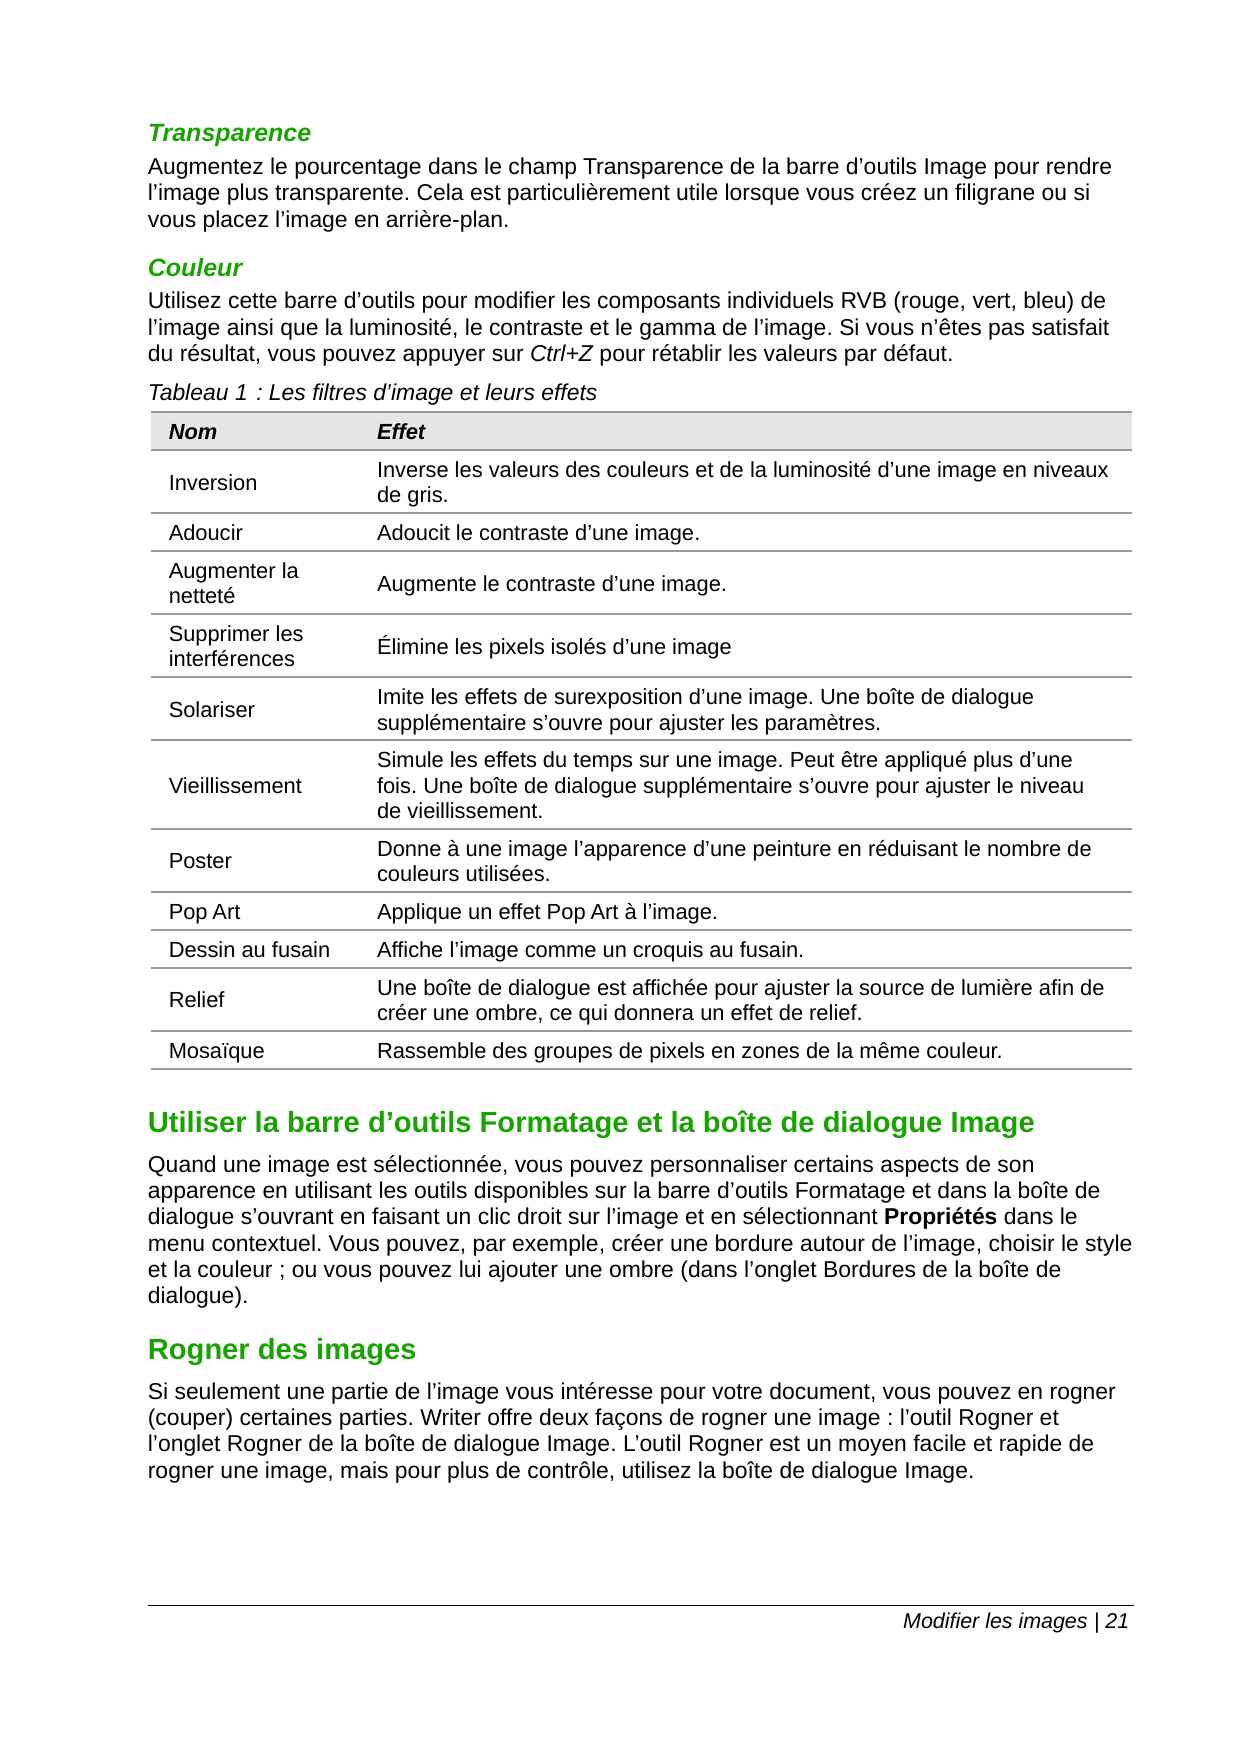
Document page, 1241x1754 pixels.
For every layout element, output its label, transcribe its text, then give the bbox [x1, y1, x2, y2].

subtitle Couleur [148, 252, 1134, 281]
table_cell Vieillissement [151, 741, 359, 828]
table_cell Inverse les valeurs des couleurs et de la luminosité d’une image en niveaux de gris. [359, 451, 1132, 512]
table_cell Poster [151, 830, 359, 891]
table_cell Adoucit le contraste d’une image. [359, 514, 1132, 550]
table_cell Affiche l’image comme un croquis au fusain. [359, 931, 1132, 967]
subtitle Utiliser la barre d’outils Formatage et la boîte de dialogue Image [148, 1105, 1134, 1139]
table_cell Augmente le contraste d’une image. [359, 552, 1132, 613]
table_cell Simule les effets du temps sur une image. Peut être appliqué plus d’une fois. Une boîte de dialogue supplémentaire s’ouvre pour ajuster le niveau de vieillissement. [359, 741, 1132, 828]
subtitle Transparence [148, 118, 1134, 147]
table_cell Pop Art [151, 893, 359, 929]
table_cell Inversion [151, 451, 359, 512]
text Utilisez cette barre d’outils pour modifier les composants individuels RVB (rouge, vert, bleu) de l’image ainsi que la luminosité, le contraste et le gamma de l’image. Si vous n’êtes pas satisfait du résultat, vous pouvez appuyer sur Ctrl+Z pour rétablir les valeurs par défaut. [148, 287, 1134, 366]
table_cell Augmenter la netteté [151, 552, 359, 613]
table_cell Dessin au fusain [151, 931, 359, 967]
table_header Nom [151, 413, 359, 449]
table_cell Rassemble des groupes de pixels en zones de la même couleur. [359, 1032, 1132, 1068]
text Augmentez le pourcentage dans le champ Transparence de la barre d’outils Image pour rendre l’image plus transparente. Cela est particulièrement utile lorsque vous créez un filigrane ou si vous placez l’image en arrière-plan. [148, 153, 1134, 232]
table_cell Relief [151, 969, 359, 1030]
subtitle Rogner des images [148, 1332, 1134, 1366]
table_cell Imite les effets de surexposition d’une image. Une boîte de dialogue supplémentaire s’ouvre pour ajuster les paramètres. [359, 678, 1132, 739]
table_cell Élimine les pixels isolés d’une image [359, 615, 1132, 676]
table_cell Une boîte de dialogue est affichée pour ajuster la source de lumière afin de créer une ombre, ce qui donnera un effet de relief. [359, 969, 1132, 1030]
text Quand une image est sélectionnée, vous pouvez personnaliser certains aspects de son apparence en utilisant les outils disponibles sur la barre d’outils Formatage et dans la boîte de dialogue s’ouvrant en faisant un clic droit sur l’image et en sélectionnant Propriétés dans le menu contextuel. Vous pouvez, par exemple, créer une bordure autour de l’image, choisir le style et la couleur ; ou vous pouvez lui ajouter une ombre (dans l’onglet Bordures de la boîte de dialogue). [148, 1151, 1134, 1309]
table_header Effet [359, 413, 1132, 449]
table_cell Solariser [151, 678, 359, 739]
table_cell Donne à une image l’apparence d’une peinture en réduisant le nombre de couleurs utilisées. [359, 830, 1132, 891]
table_cell Mosaïque [151, 1032, 359, 1068]
table_cell Adoucir [151, 514, 359, 550]
table_cell Applique un effet Pop Art à l’image. [359, 893, 1132, 929]
text Si seulement une partie de l’image vous intéresse pour votre document, vous pouvez en rogner (couper) certaines parties. Writer offre deux façons de rogner une image : l’outil Rogner et l’onglet Rogner de la boîte de dialogue Image. L’outil Rogner est un moyen facile et rapide de rogner une image, mais pour plus de contrôle, utilisez la boîte de dialogue Image. [148, 1378, 1134, 1483]
table_cell Supprimer les interférences [151, 615, 359, 676]
text Tableau 1 : Les filtres d’image et leurs effets [148, 379, 1134, 405]
